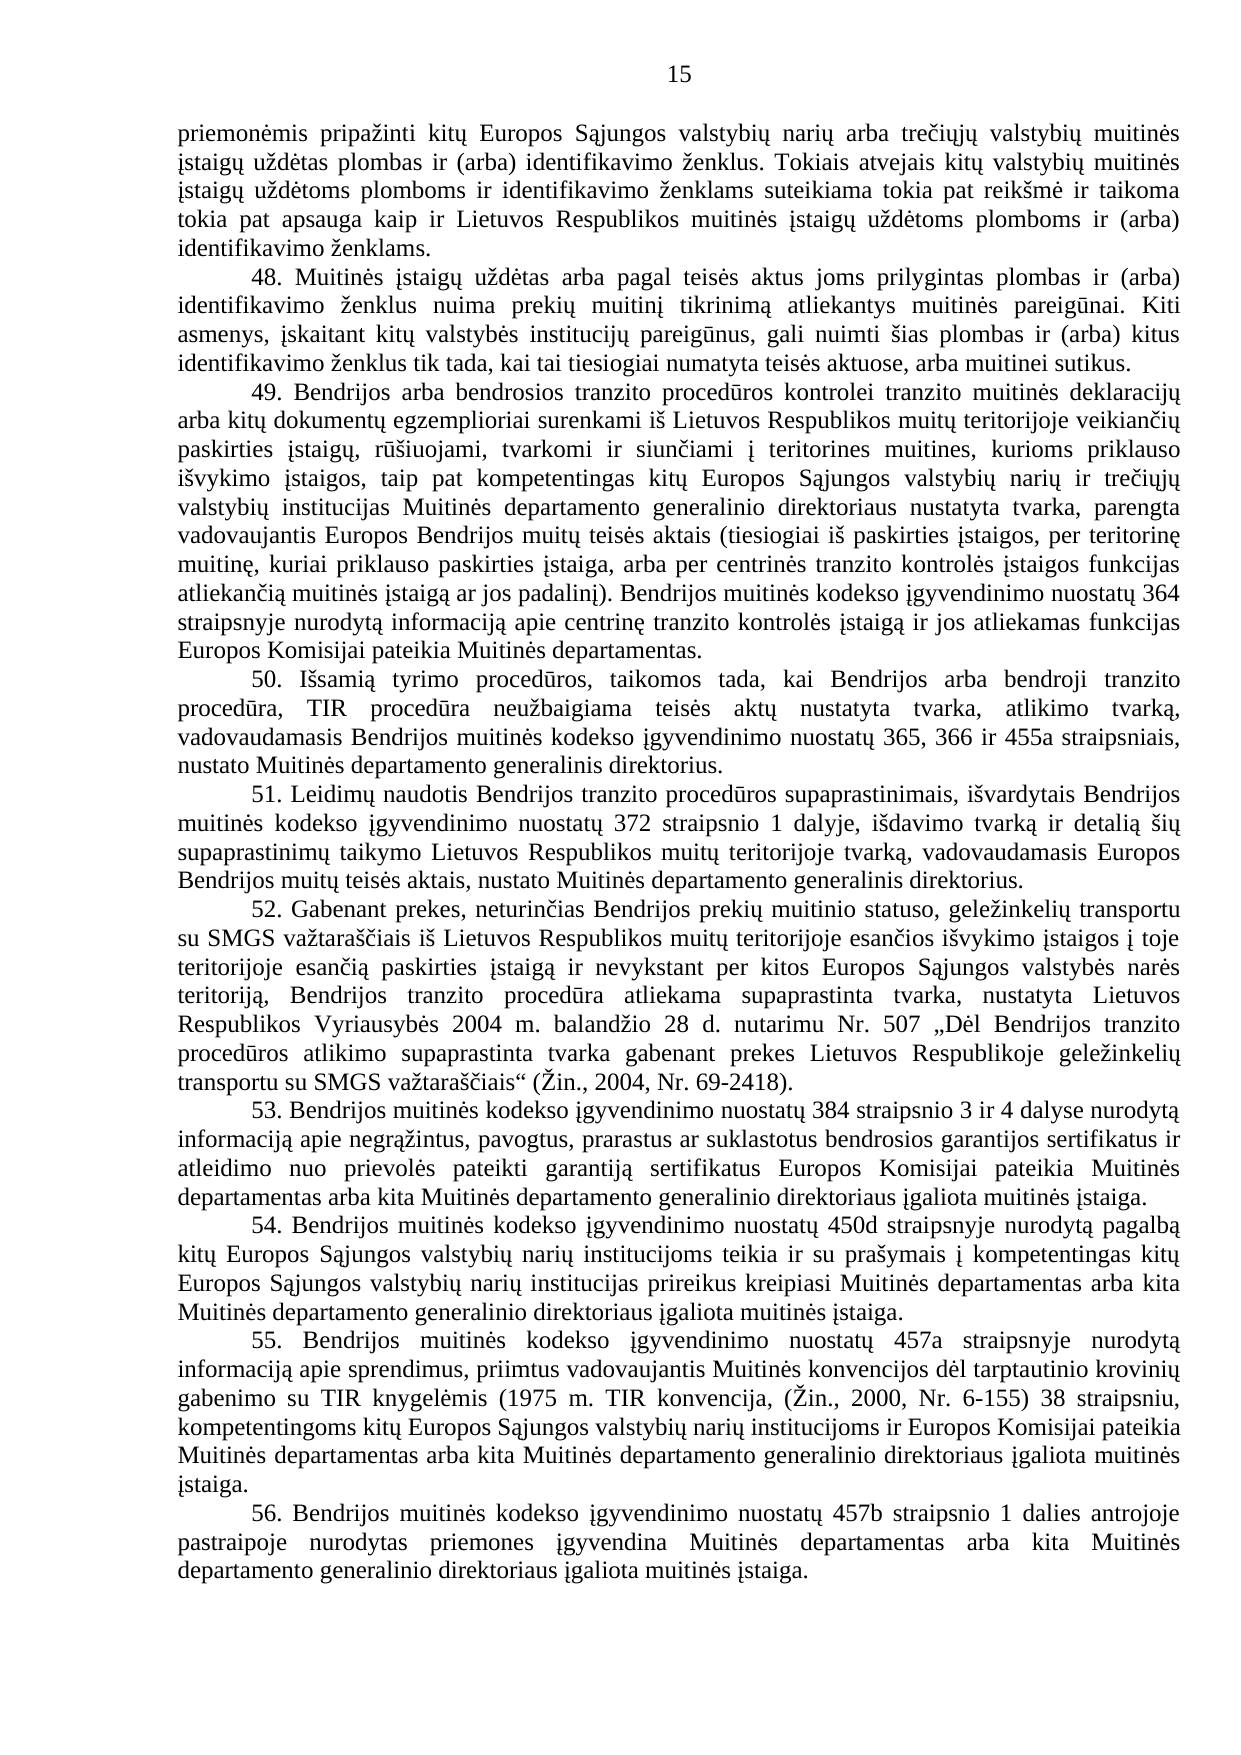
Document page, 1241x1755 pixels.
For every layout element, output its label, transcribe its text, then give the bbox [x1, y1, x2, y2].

text 52. Gabenant prekes, neturinčias Bendrijos prekių muitinio statuso, geležinkelių transportu su SMGS važtaraščiais iš Lietuvos Respublikos muitų teritorijoje esančios išvykimo įstaigos į toje teritorijoje esančią paskirties įstaigą ir nevykstant per kitos Europos Sąjungos valstybės narės teritoriją, Bendrijos tranzito procedūra atliekama supaprastinta tvarka, nustatyta Lietuvos Respublikos Vyriausybės 2004 m. balandžio 28 d. nutarimu Nr. 507 „Dėl Bendrijos tranzito procedūros atlikimo supaprastinta tvarka gabenant prekes Lietuvos Respublikoje geležinkelių transportu su SMGS važtaraščiais“ (Žin., 2004, Nr. 69-2418). [177, 894, 1181, 1096]
text 53. Bendrijos muitinės kodekso įgyvendinimo nuostatų 384 straipsnio 3 ir 4 dalyse nurodytą informaciją apie negrąžintus, pavogtus, prarastus ar suklastotus bendrosios garantijos sertifikatus ir atleidimo nuo prievolės pateikti garantiją sertifikatus Europos Komisijai pateikia Muitinės departamentas arba kita Muitinės departamento generalinio direktoriaus įgaliota muitinės įstaiga. [177, 1096, 1181, 1211]
text 51. Leidimų naudotis Bendrijos tranzito procedūros supaprastinimais, išvardytais Bendrijos muitinės kodekso įgyvendinimo nuostatų 372 straipsnio 1 dalyje, išdavimo tvarką ir detalią šių supaprastinimų taikymo Lietuvos Respublikos muitų teritorijoje tvarką, vadovaudamasis Europos Bendrijos muitų teisės aktais, nustato Muitinės departamento generalinis direktorius. [177, 779, 1181, 894]
text 50. Išsamią tyrimo procedūros, taikomos tada, kai Bendrijos arba bendroji tranzito procedūra, TIR procedūra neužbaigiama teisės aktų nustatyta tvarka, atlikimo tvarką, vadovaudamasis Bendrijos muitinės kodekso įgyvendinimo nuostatų 365, 366 ir 455a straipsniais, nustato Muitinės departamento generalinis direktorius. [177, 664, 1181, 779]
text 48. Muitinės įstaigų uždėtas arba pagal teisės aktus joms prilygintas plombas ir (arba) identifikavimo ženklus nuima prekių muitinį tikrinimą atliekantys muitinės pareigūnai. Kiti asmenys, įskaitant kitų valstybės institucijų pareigūnus, gali nuimti šias plombas ir (arba) kitus identifikavimo ženklus tik tada, kai tai tiesiogiai numatyta teisės aktuose, arba muitinei sutikus. [177, 262, 1181, 377]
text 49. Bendrijos arba bendrosios tranzito procedūros kontrolei tranzito muitinės deklaracijų arba kitų dokumentų egzemplioriai surenkami iš Lietuvos Respublikos muitų teritorijoje veikiančių paskirties įstaigų, rūšiuojami, tvarkomi ir siunčiami į teritorines muitines, kurioms priklauso išvykimo įstaigos, taip pat kompetentingas kitų Europos Sąjungos valstybių narių ir trečiųjų valstybių institucijas Muitinės departamento generalinio direktoriaus nustatyta tvarka, parengta vadovaujantis Europos Bendrijos muitų teisės aktais (tiesiogiai iš paskirties įstaigos, per teritorinę muitinę, kuriai priklauso paskirties įstaiga, arba per centrinės tranzito kontrolės įstaigos funkcijas atliekančią muitinės įstaigą ar jos padalinį). Bendrijos muitinės kodekso įgyvendinimo nuostatų 364 straipsnyje nurodytą informaciją apie centrinę tranzito kontrolės įstaigą ir jos atliekamas funkcijas Europos Komisijai pateikia Muitinės departamentas. [177, 377, 1181, 664]
text priemonėmis pripažinti kitų Europos Sąjungos valstybių narių arba trečiųjų valstybių muitinės įstaigų uždėtas plombas ir (arba) identifikavimo ženklus. Tokiais atvejais kitų valstybių muitinės įstaigų uždėtoms plomboms ir identifikavimo ženklams suteikiama tokia pat reikšmė ir taikoma tokia pat apsauga kaip ir Lietuvos Respublikos muitinės įstaigų uždėtoms plomboms ir (arba) identifikavimo ženklams. [177, 118, 1181, 262]
text 56. Bendrijos muitinės kodekso įgyvendinimo nuostatų 457b straipsnio 1 dalies antrojoje pastraipoje nurodytas priemones įgyvendina Muitinės departamentas arba kita Muitinės departamento generalinio direktoriaus įgaliota muitinės įstaiga. [177, 1498, 1181, 1584]
text 54. Bendrijos muitinės kodekso įgyvendinimo nuostatų 450d straipsnyje nurodytą pagalbą kitų Europos Sąjungos valstybių narių institucijoms teikia ir su prašymais į kompetentingas kitų Europos Sąjungos valstybių narių institucijas prireikus kreipiasi Muitinės departamentas arba kita Muitinės departamento generalinio direktoriaus įgaliota muitinės įstaiga. [177, 1211, 1181, 1326]
text 55. Bendrijos muitinės kodekso įgyvendinimo nuostatų 457a straipsnyje nurodytą informaciją apie sprendimus, priimtus vadovaujantis Muitinės konvencijos dėl tarptautinio krovinių gabenimo su TIR knygelėmis (1975 m. TIR konvencija, (Žin., 2000, Nr. 6-155) 38 straipsniu, kompetentingoms kitų Europos Sąjungos valstybių narių institucijoms ir Europos Komisijai pateikia Muitinės departamentas arba kita Muitinės departamento generalinio direktoriaus įgaliota muitinės įstaiga. [177, 1326, 1181, 1498]
